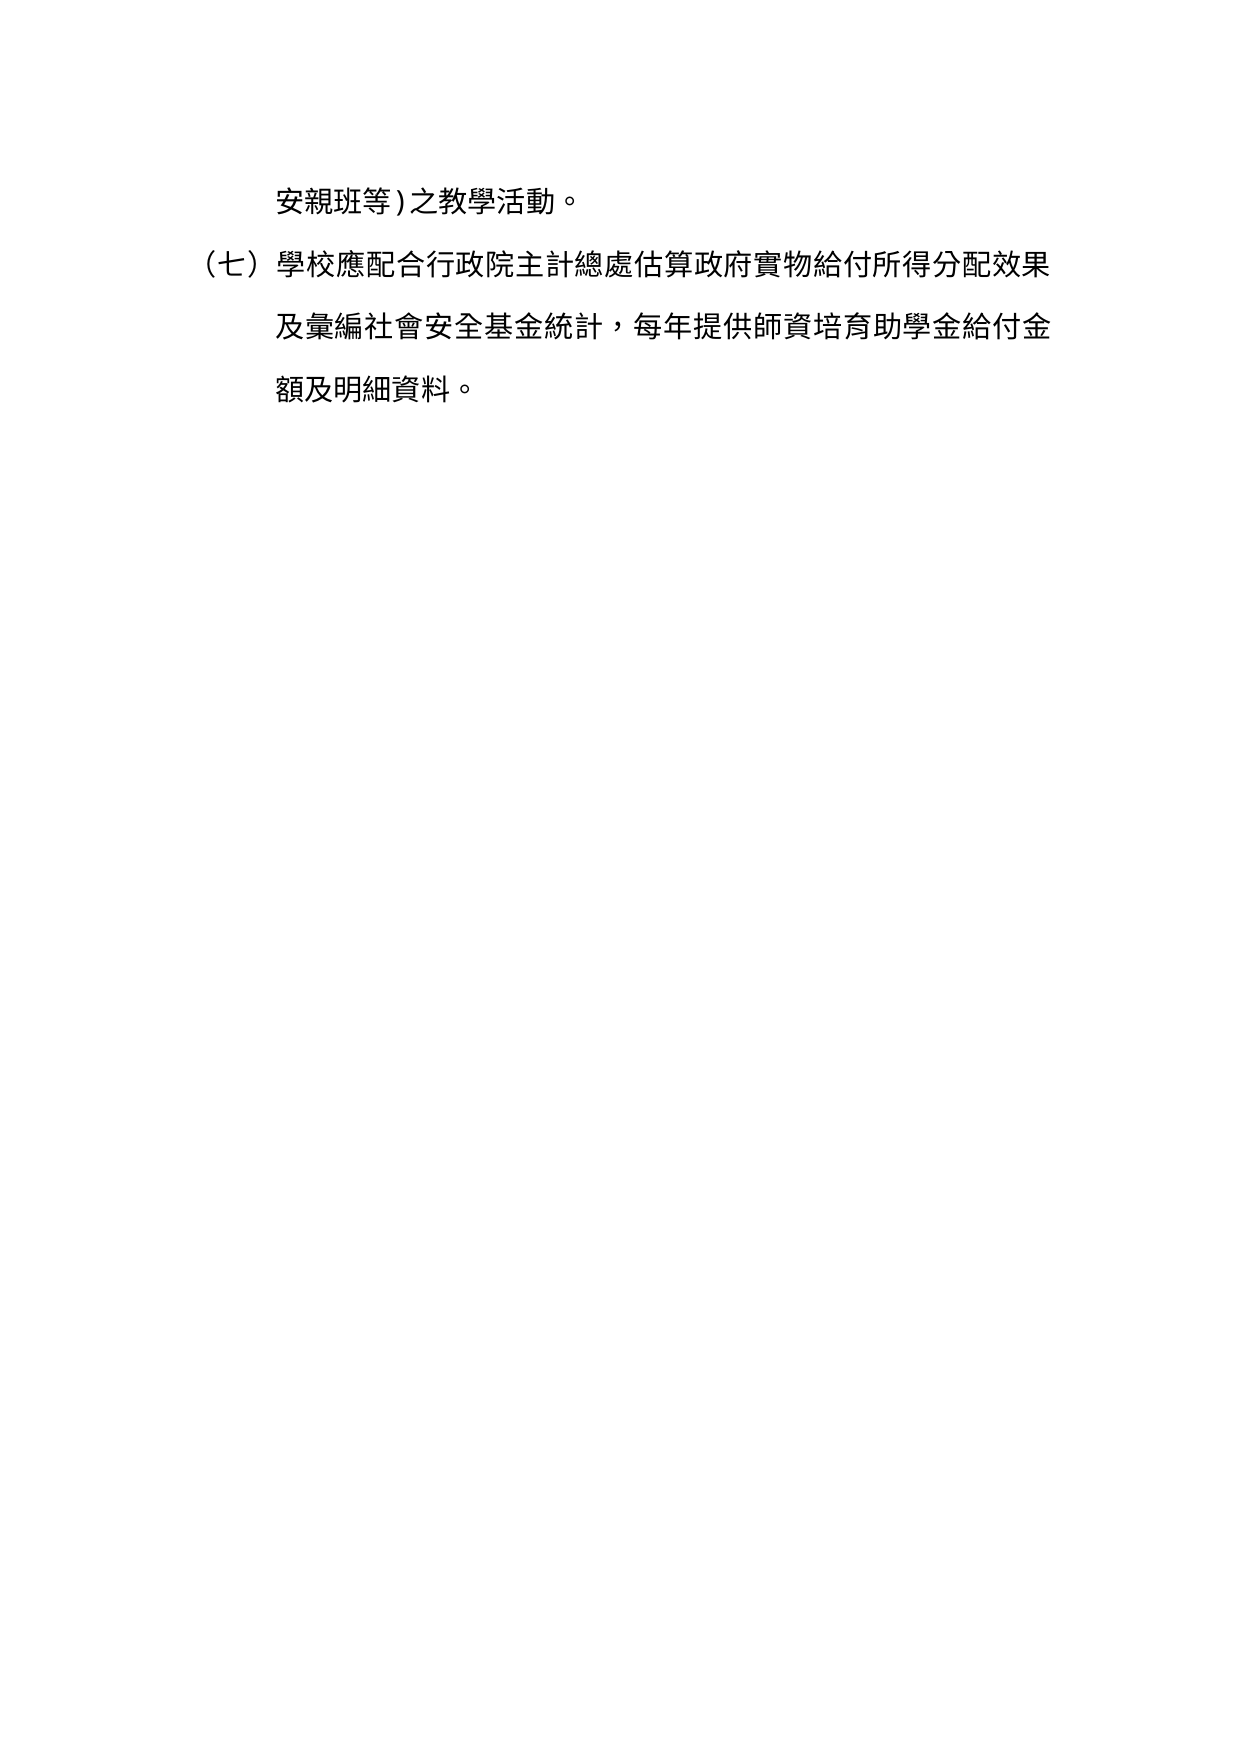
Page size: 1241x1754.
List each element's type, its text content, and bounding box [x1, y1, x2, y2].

text （七）學校應配合行政院主計總處估算政府實物給付所得分配效果及彙編社會安全基金統計，每年提供師資培育助學金給付金額及明細資料。 [187, 221, 1053, 408]
text 安親班等)之教學活動。 [187, 158, 1053, 221]
